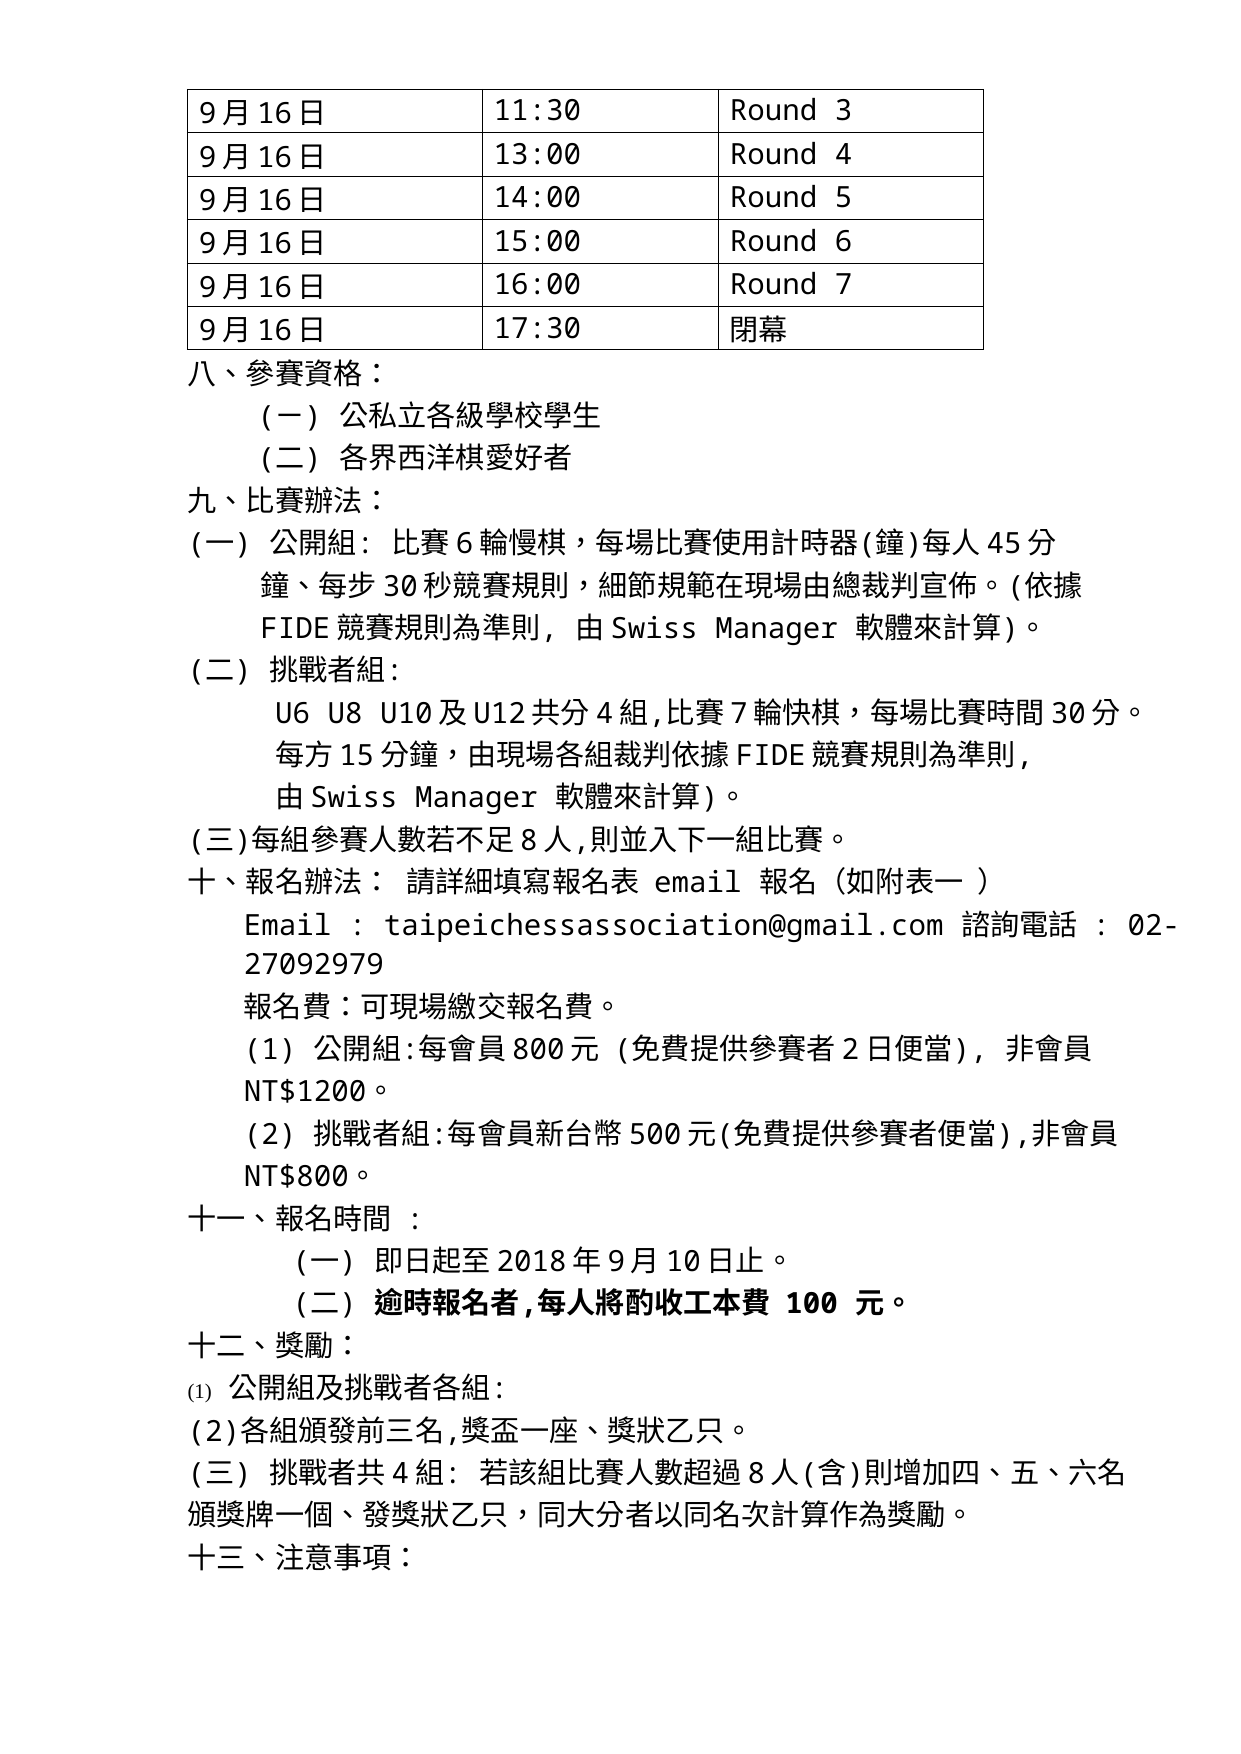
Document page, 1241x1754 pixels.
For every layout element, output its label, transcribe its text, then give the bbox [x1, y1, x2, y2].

table_cell Round 7 [719, 264, 983, 306]
text (三)每組參賽人數若不足8人,則並入下一組比賽。 [187, 816, 1137, 859]
text (2) 挑戰者組:每會員新台幣500元(免費提供參賽者便當),非會員NT$800。 [243, 1110, 1129, 1195]
text 十三、注意事項： [187, 1534, 1137, 1576]
text (二) 逾時報名者,每人將酌收工本費 100 元。 [187, 1280, 1137, 1322]
text Email : taipeichessassociation@gmail.com 諮詢電話 : 02-27092979 [243, 901, 1240, 983]
text 十一、報名時間 : [187, 1195, 1137, 1238]
table_cell 13:00 [483, 133, 718, 176]
table_cell Round 5 [719, 177, 983, 219]
table_cell Round 6 [719, 220, 983, 262]
text 每方15分鐘，由現場各組裁判依據FIDE競賽規則為準則, [187, 732, 1137, 774]
table_cell 15:00 [483, 220, 718, 262]
text 報名費：可現場繳交報名費。 [243, 983, 1129, 1026]
text (三) 挑戰者共4組: 若該組比賽人數超過8人(含)則增加四、五、六名頒獎牌一個、發獎狀乙只，同大分者以同名次計算作為獎勵。 [187, 1449, 1137, 1534]
table_cell 9月16日 [188, 264, 482, 306]
text (1) 公開組:每會員800元 (免費提供參賽者2日便當), 非會員NT$1200。 [243, 1026, 1129, 1110]
text U6 U8 U10及U12共分4組,比賽7輪快棋，每場比賽時間30分。 [187, 689, 1137, 732]
text 由Swiss Manager 軟體來計算)。 [187, 774, 1137, 816]
text (二) 各界西洋棋愛好者 [187, 435, 1137, 477]
text 九、比賽辦法： [187, 477, 1137, 520]
list 各組頒發前三名,獎盃一座、獎狀乙只。 [187, 1407, 1137, 1449]
table_cell 16:00 [483, 264, 718, 306]
table_cell 9月16日 [188, 133, 482, 176]
text (二) 挑戰者組: [187, 647, 1137, 689]
text (一) 即日起至2018年9月10日止。 [187, 1238, 1137, 1280]
table_cell 閉幕 [719, 307, 983, 349]
text (一) 公開組: 比賽6輪慢棋，每場比賽使用計時器(鐘)每人45分 [187, 520, 1137, 562]
list 公開組及挑戰者各組: [187, 1365, 1137, 1407]
table_cell 11:30 [483, 90, 718, 132]
table_cell 9月16日 [188, 90, 482, 132]
text 鐘、每步30秒競賽規則，細節規範在現場由總裁判宣佈。(依據 [187, 562, 1137, 604]
table_cell Round 3 [719, 90, 983, 132]
table_cell 9月16日 [188, 307, 482, 349]
table_cell 17:30 [483, 307, 718, 349]
text 十二、獎勵： [187, 1322, 1137, 1365]
text 八、參賽資格： [187, 350, 1137, 393]
table_cell 9月16日 [188, 220, 482, 262]
text 十、報名辦法： 請詳細填寫報名表 email 報名（如附表一 ） [187, 859, 1137, 901]
text FIDE競賽規則為準則, 由Swiss Manager 軟體來計算)。 [187, 604, 1137, 647]
table_cell Round 4 [719, 133, 983, 176]
table_cell 9月16日 [188, 177, 482, 219]
text (ㄧ) 公私立各級學校學生 [187, 393, 1137, 435]
table_cell 14:00 [483, 177, 718, 219]
